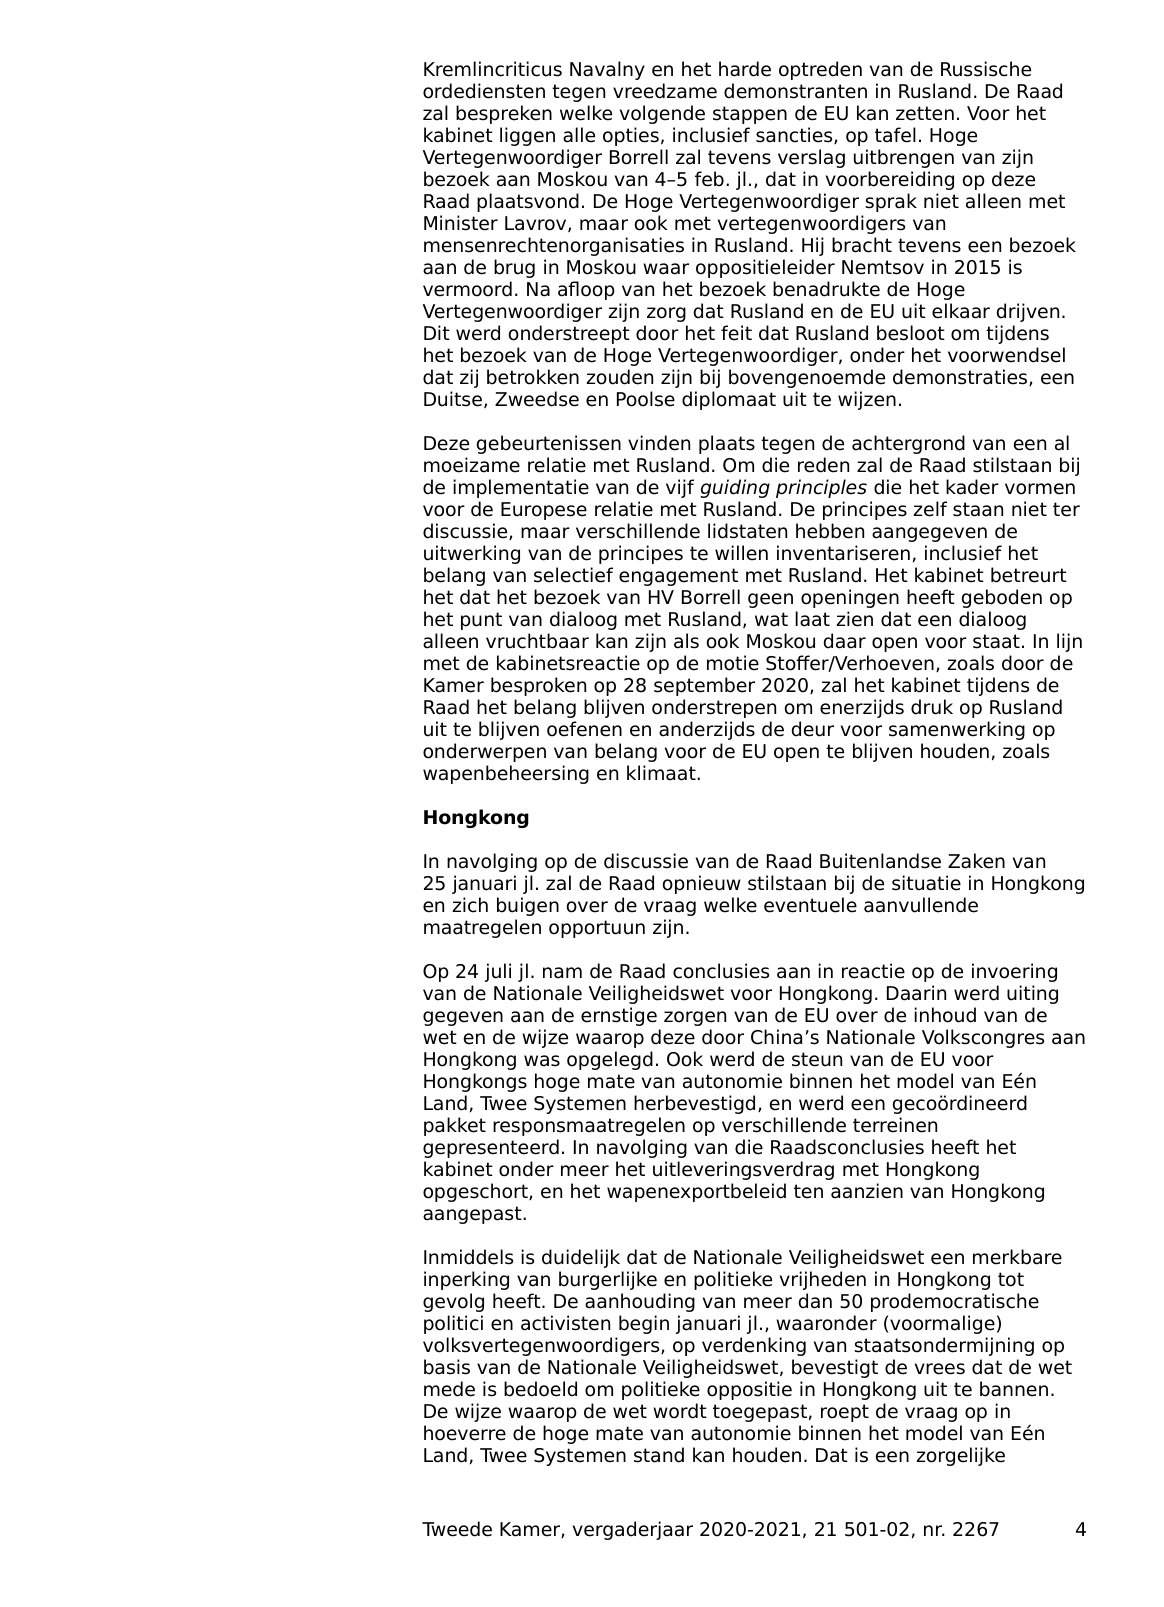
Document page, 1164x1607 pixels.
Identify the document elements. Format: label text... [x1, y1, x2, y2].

subtitle Hongkong [422, 807, 1087, 829]
text Op 24 juli jl. nam de Raad conclusies aan in reactie op de invoering van de Nationale Veiligheidswet voor Hongkong. Daarin werd uiting gegeven aan de ernstige zorgen van de EU over de inhoud van de wet en de wijze waarop deze door China’s Nationale Volkscongres aan Hongkong was opgelegd. Ook werd de steun van de EU voor Hongkongs hoge mate van autonomie binnen het model van Eén Land, Twee Systemen herbevestigd, en werd een gecoördineerd pakket responsmaatregelen op verschillende terreinen gepresenteerd. In navolging van die Raadsconclusies heeft het kabinet onder meer het uitleveringsverdrag met Hongkong opgeschort, en het wapenexportbeleid ten aanzien van Hongkong aangepast. [422, 961, 1087, 1225]
text Kremlincriticus Navalny en het harde optreden van de Russische ordediensten tegen vreedzame demonstranten in Rusland. De Raad zal bespreken welke volgende stappen de EU kan zetten. Voor het kabinet liggen alle opties, inclusief sancties, op tafel. Hoge Vertegenwoordiger Borrell zal tevens verslag uitbrengen van zijn bezoek aan Moskou van 4–5 feb. jl., dat in voorbereiding op deze Raad plaatsvond. De Hoge Vertegenwoordiger sprak niet alleen met Minister Lavrov, maar ook met vertegenwoordigers van mensenrechtenorganisaties in Rusland. Hij bracht tevens een bezoek aan de brug in Moskou waar oppositieleider Nemtsov in 2015 is vermoord. Na afloop van het bezoek benadrukte de Hoge Vertegenwoordiger zijn zorg dat Rusland en de EU uit elkaar drijven. Dit werd onderstreept door het feit dat Rusland besloot om tijdens het bezoek van de Hoge Vertegenwoordiger, onder het voorwendsel dat zij betrokken zouden zijn bij bovengenoemde demonstraties, een Duitse, Zweedse en Poolse diplomaat uit te wijzen. [422, 59, 1087, 411]
text Deze gebeurtenissen vinden plaats tegen de achtergrond van een al moeizame relatie met Rusland. Om die reden zal de Raad stilstaan bij de implementatie van de vijf guiding principles die het kader vormen voor de Europese relatie met Rusland. De principes zelf staan niet ter discussie, maar verschillende lidstaten hebben aangegeven de uitwerking van de principes te willen inventariseren, inclusief het belang van selectief engagement met Rusland. Het kabinet betreurt het dat het bezoek van HV Borrell geen openingen heeft geboden op het punt van dialoog met Rusland, wat laat zien dat een dialoog alleen vruchtbaar kan zijn als ook Moskou daar open voor staat. In lijn met de kabinetsreactie op de motie Stoffer/Verhoeven, zoals door de Kamer besproken op 28 september 2020, zal het kabinet tijdens de Raad het belang blijven onderstrepen om enerzijds druk op Rusland uit te blijven oefenen en anderzijds de deur voor samenwerking op onderwerpen van belang voor de EU open te blijven houden, zoals wapenbeheersing en klimaat. [422, 433, 1087, 784]
text Inmiddels is duidelijk dat de Nationale Veiligheidswet een merkbare inperking van burgerlijke en politieke vrijheden in Hongkong tot gevolg heeft. De aanhouding van meer dan 50 prodemocratische politici en activisten begin januari jl., waaronder (voormalige) volksvertegenwoordigers, op verdenking van staatsondermijning op basis van de Nationale Veiligheidswet, bevestigt de vrees dat de wet mede is bedoeld om politieke oppositie in Hongkong uit te bannen. De wijze waarop de wet wordt toegepast, roept de vraag op in hoeverre de hoge mate van autonomie binnen het model van Eén Land, Twee Systemen stand kan houden. Dat is een zorgelijke [422, 1247, 1087, 1467]
text In navolging op de discussie van de Raad Buitenlandse Zaken van 25 januari jl. zal de Raad opnieuw stilstaan bij de situatie in Hongkong en zich buigen over de vraag welke eventuele aanvullende maatregelen opportuun zijn. [422, 851, 1087, 939]
